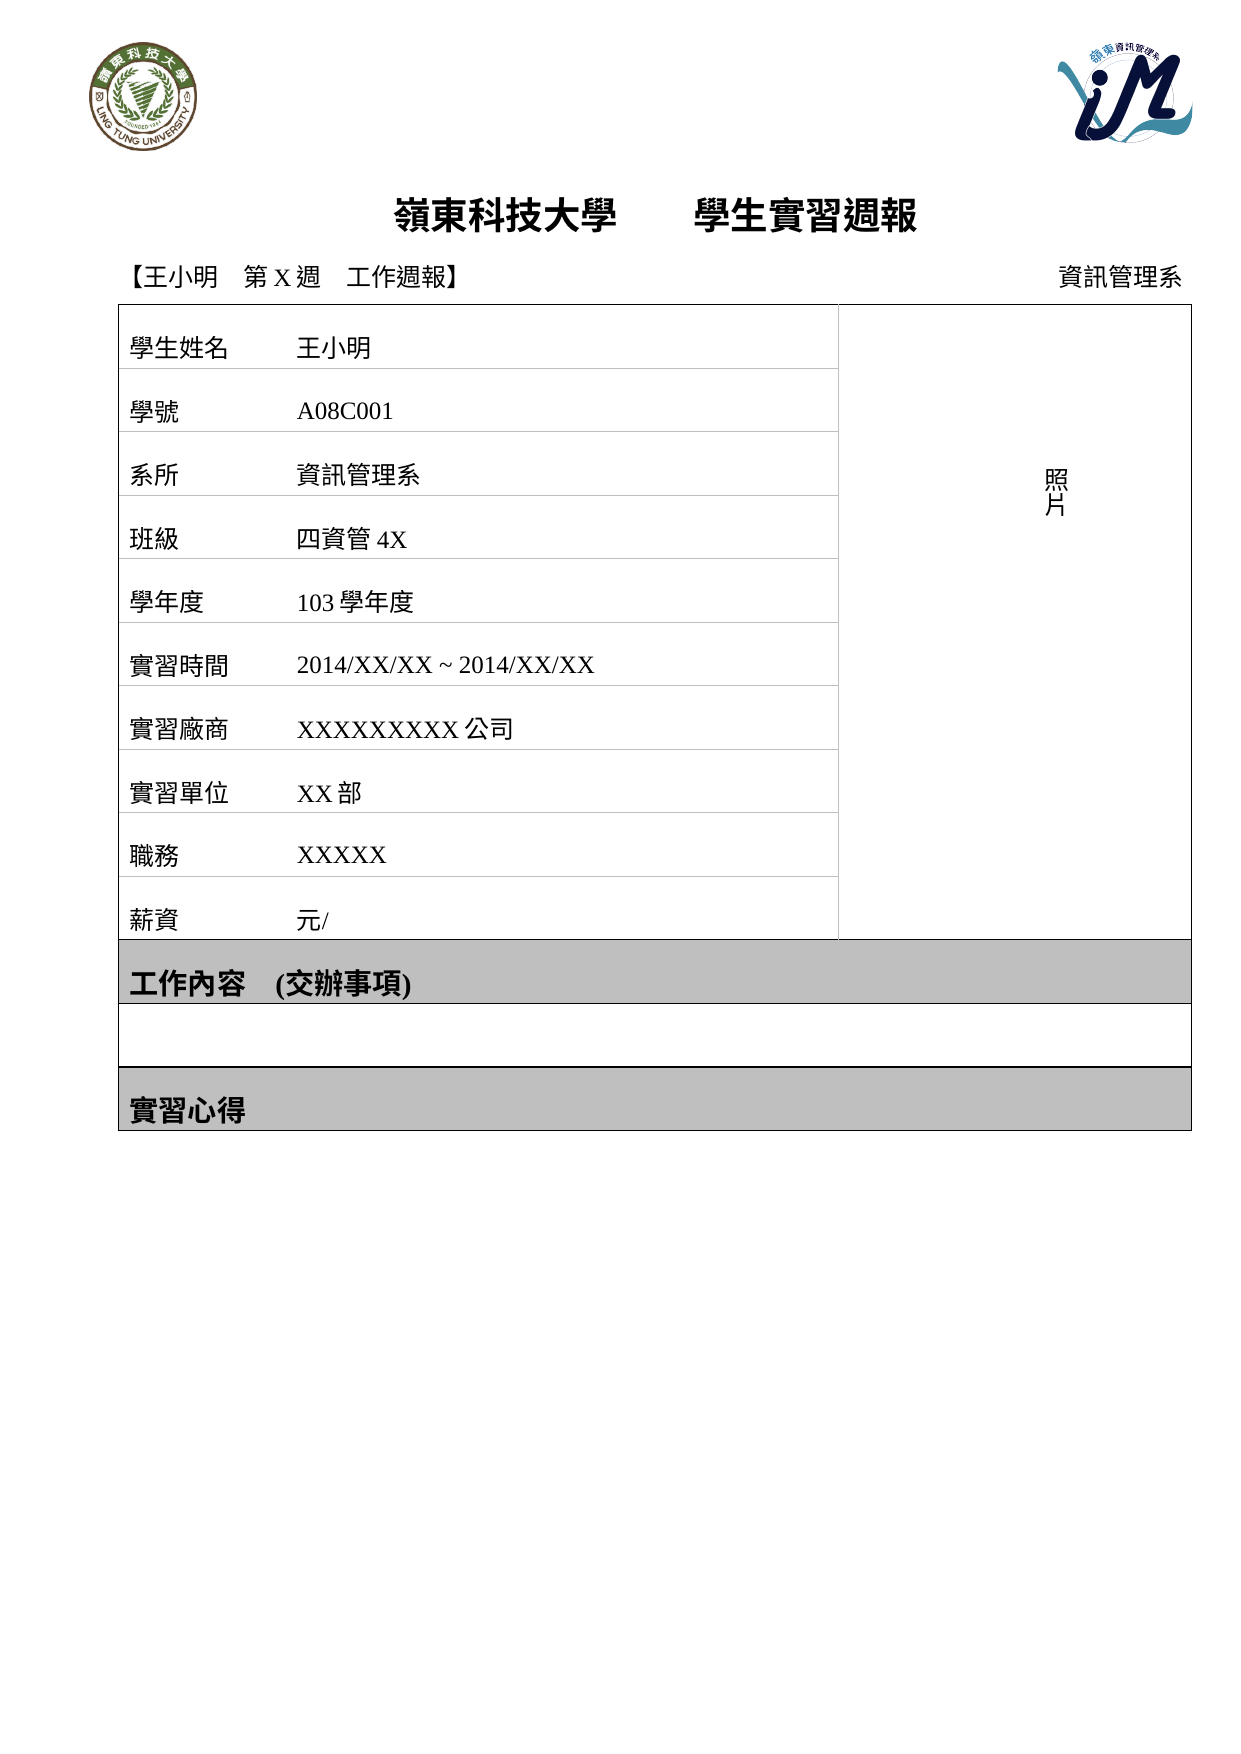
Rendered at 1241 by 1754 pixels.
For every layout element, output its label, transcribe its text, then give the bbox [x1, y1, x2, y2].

table_cell XXXXX [285, 813, 838, 876]
table_cell [256, 686, 285, 749]
table_cell [256, 623, 285, 685]
table_cell [256, 559, 285, 622]
table_cell A08C001 [285, 369, 838, 431]
table_header [839, 305, 1191, 939]
table_cell 實習心得 [119, 1068, 1191, 1130]
table_cell [119, 1004, 1191, 1066]
table_cell 資訊管理系 [285, 432, 838, 494]
text 【王小明 第X週 工作週報】 資訊管理系 [118, 234, 1193, 296]
table_cell 學號 [119, 369, 256, 431]
table_cell [256, 877, 285, 939]
table_cell 2014/XX/XX ~ 2014/XX/XX [285, 623, 838, 685]
table_cell [256, 750, 285, 812]
table_cell 實習單位 [119, 750, 256, 812]
table_cell [256, 369, 285, 431]
table_cell 職務 [119, 813, 256, 876]
table_cell 班級 [119, 496, 256, 558]
table_cell 薪資 [119, 877, 256, 939]
table_cell 元/ [285, 877, 838, 939]
table_cell 工作內容 (交辦事項) [119, 940, 1191, 1003]
table_cell 學年度 [119, 559, 256, 622]
table_cell 系所 [119, 432, 256, 494]
table_cell 四資管4X [285, 496, 838, 558]
table_cell 實習時間 [119, 623, 256, 685]
table_cell [256, 432, 285, 494]
table_header 學生姓名 [119, 305, 256, 367]
table_cell 實習廠商 [119, 686, 256, 749]
table_cell 103學年度 [285, 559, 838, 622]
table_header [256, 305, 285, 367]
table_cell [256, 496, 285, 558]
table_cell [256, 813, 285, 876]
table_cell XX部 [285, 750, 838, 812]
table_cell XXXXXXXXX公司 [285, 686, 838, 749]
text 嶺東科技大學 學生實習週報 [118, 171, 1193, 234]
table_header 王小明 [285, 305, 838, 367]
